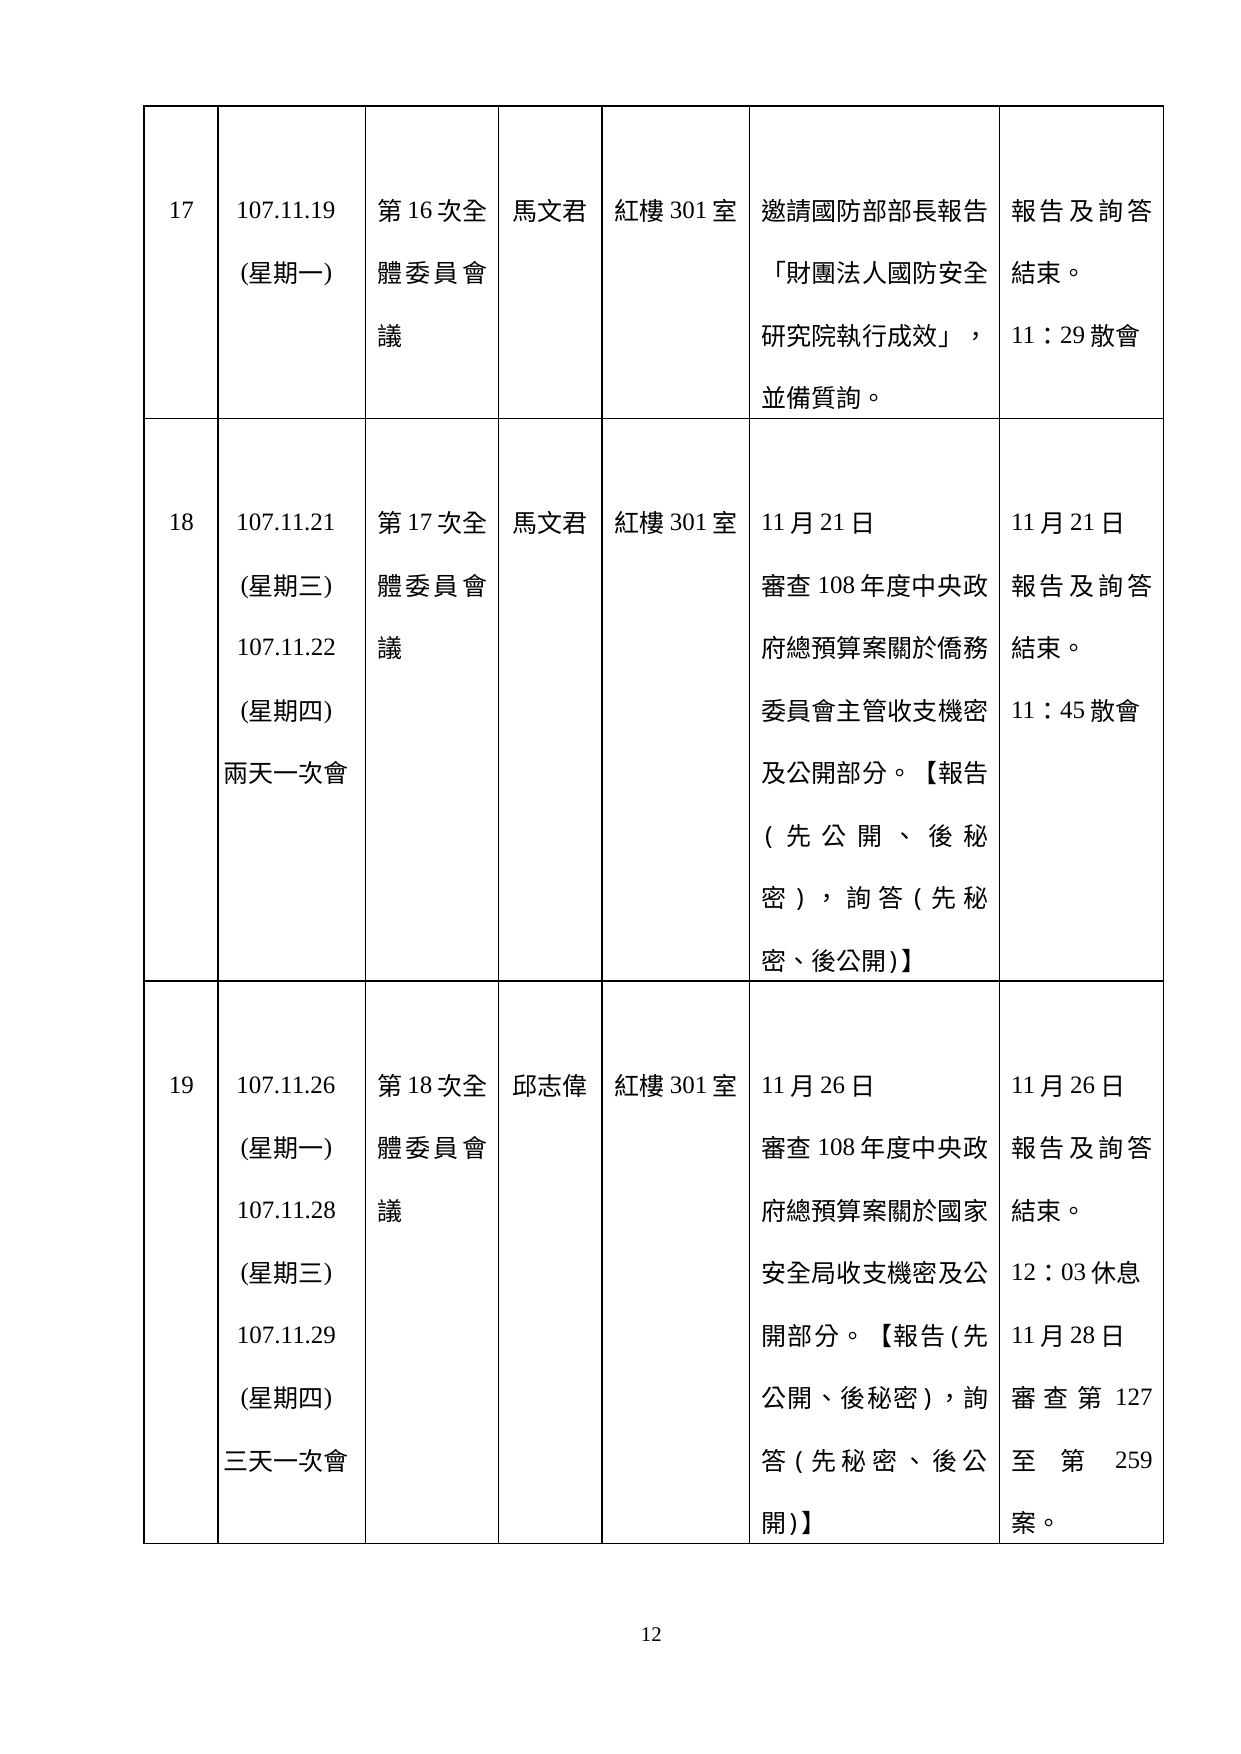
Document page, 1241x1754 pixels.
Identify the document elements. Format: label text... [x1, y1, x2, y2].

table_cell 邱志偉 [499, 982, 601, 1543]
table_cell 邀請國防部部長報告「財團法人國防安全研究院執行成效」，並備質詢。 [750, 107, 999, 418]
table_cell 107.11.26 (星期一) 107.11.28 (星期三) 107.11.29 (星期四) 三天一次會 [219, 982, 365, 1543]
table_cell 紅樓301室 [603, 982, 749, 1543]
table_cell 第17次全體委員會議 [366, 419, 498, 980]
table_cell 107.11.21 (星期三) 107.11.22 (星期四) 兩天一次會 [219, 419, 365, 980]
table_cell 11月26日 審查108年度中央政府總預算案關於國家安全局收支機密及公開部分。【報告(先公開、後秘密)，詢答(先秘密、後公開)】 [750, 982, 999, 1543]
table_cell 18 [145, 419, 217, 980]
table_cell 報告及詢答結束。 11：29散會 [1000, 107, 1163, 418]
table_cell 11月21日 審查108年度中央政府總預算案關於僑務委員會主管收支機密及公開部分。【報告(先公開、後秘密)，詢答(先秘密、後公開)】 [750, 419, 999, 980]
table_cell 馬文君 [499, 107, 601, 418]
table_cell 第18次全體委員會議 [366, 982, 498, 1543]
table_cell 紅樓301室 [603, 107, 749, 418]
table_cell 19 [145, 982, 217, 1543]
table_cell 11月26日 報告及詢答結束。 12：03休息 11月28日 審查第127至第259案。 [1000, 982, 1163, 1543]
table_cell 107.11.19 (星期一) [219, 107, 365, 418]
table_cell 紅樓301室 [603, 419, 749, 980]
table_cell 17 [145, 107, 217, 418]
table_cell 第16次全體委員會議 [366, 107, 498, 418]
table_cell 馬文君 [499, 419, 601, 980]
table_cell 11月21日 報告及詢答結束。 11：45散會 [1000, 419, 1163, 980]
